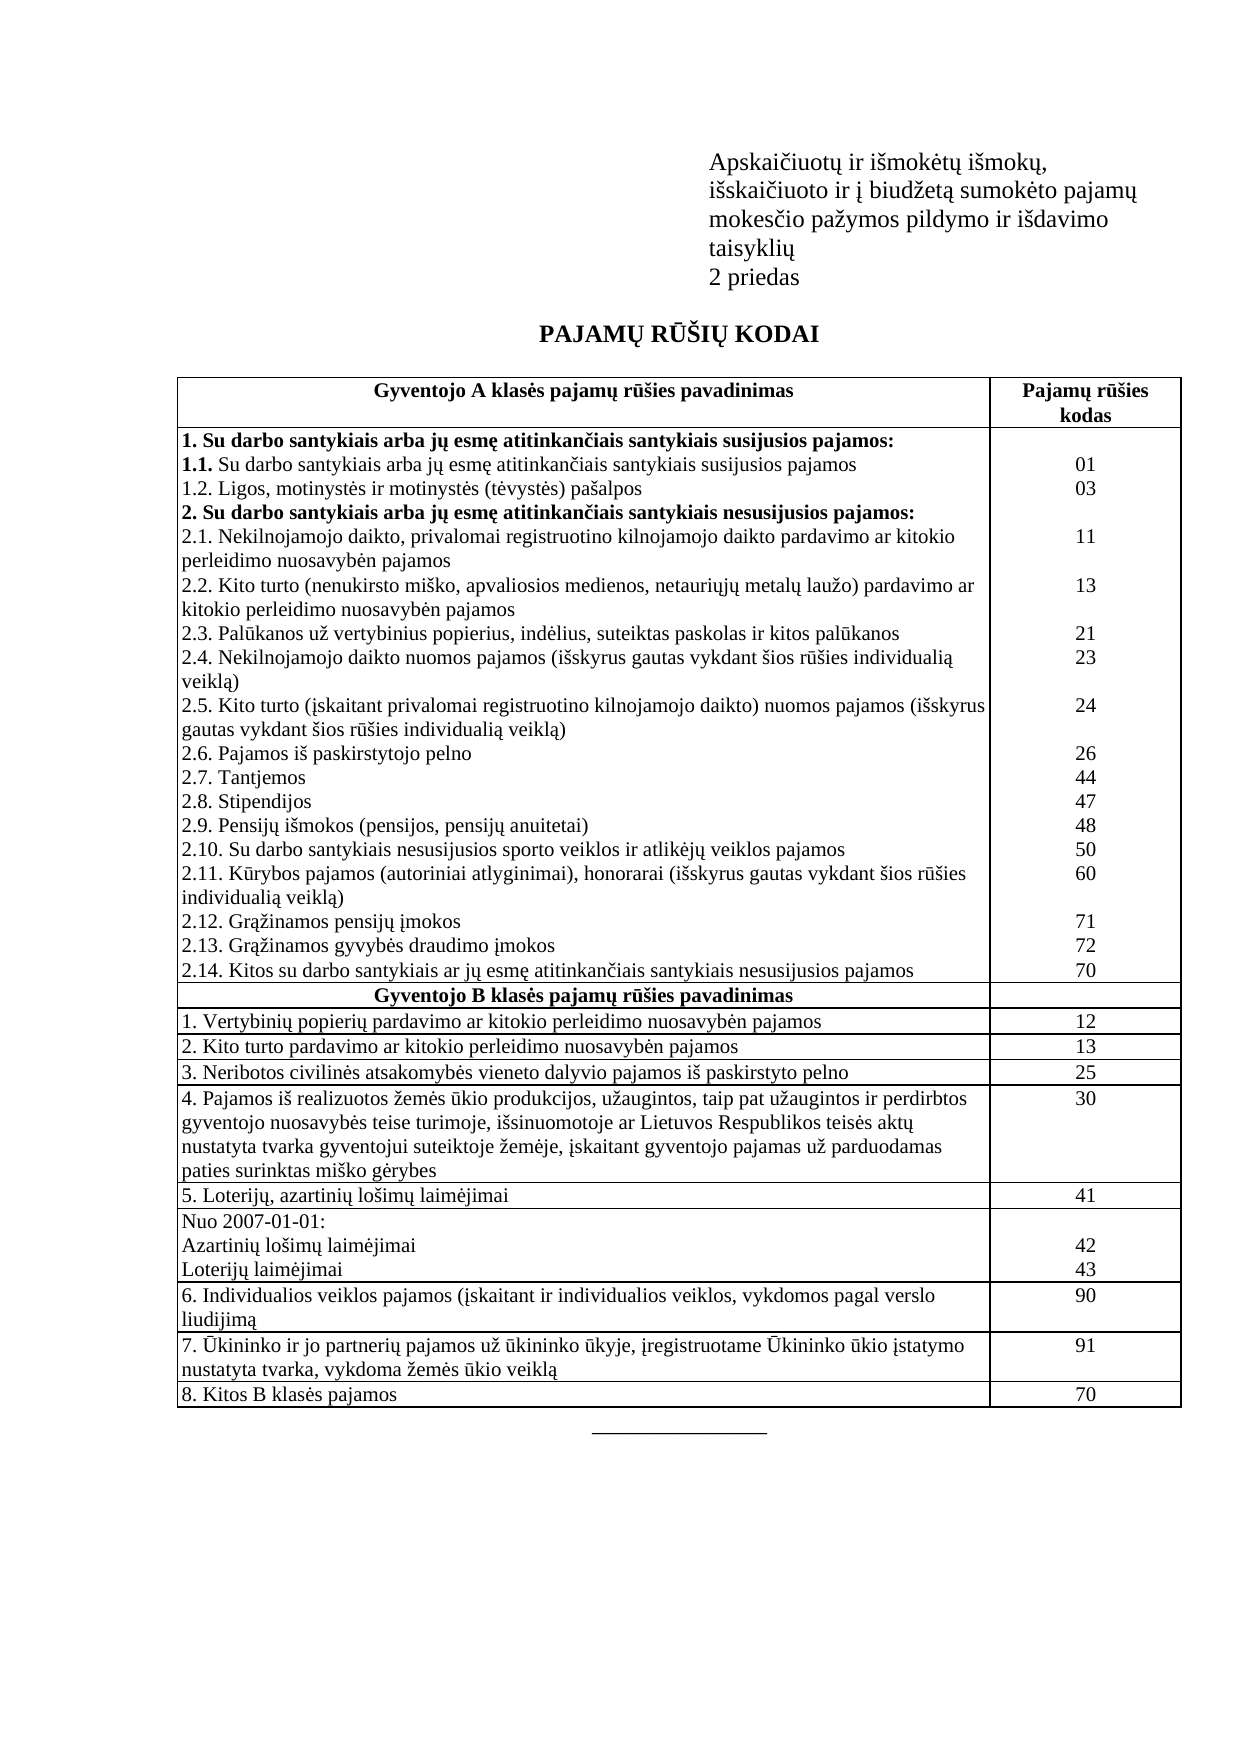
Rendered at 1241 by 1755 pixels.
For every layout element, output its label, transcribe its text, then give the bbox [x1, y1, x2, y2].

table_cell 24 [991, 693, 1180, 741]
text ______________ [177, 1408, 1181, 1437]
text mokesčio pažymos pildymo ir išdavimo [177, 204, 1181, 233]
text taisyklių [177, 233, 1181, 262]
table_cell 30 [991, 1086, 1180, 1182]
table_header Gyventojo A klasės pajamų rūšies pavadinimas [178, 378, 989, 427]
text PAJAMŲ RŪŠIŲ KODAI [177, 319, 1181, 348]
table_cell 23 [991, 645, 1180, 693]
text Apskaičiuotų ir išmokėtų išmokų, [177, 147, 1181, 176]
text išskaičiuoto ir į biudžetą sumokėto pajamų [177, 176, 1181, 204]
table_cell 91 [991, 1333, 1180, 1381]
text 2 priedas [177, 262, 1181, 291]
table_cell 90 [991, 1283, 1180, 1331]
table_cell 11 [991, 524, 1180, 572]
table_cell 60 [991, 861, 1180, 909]
table_cell 13 [991, 573, 1180, 621]
